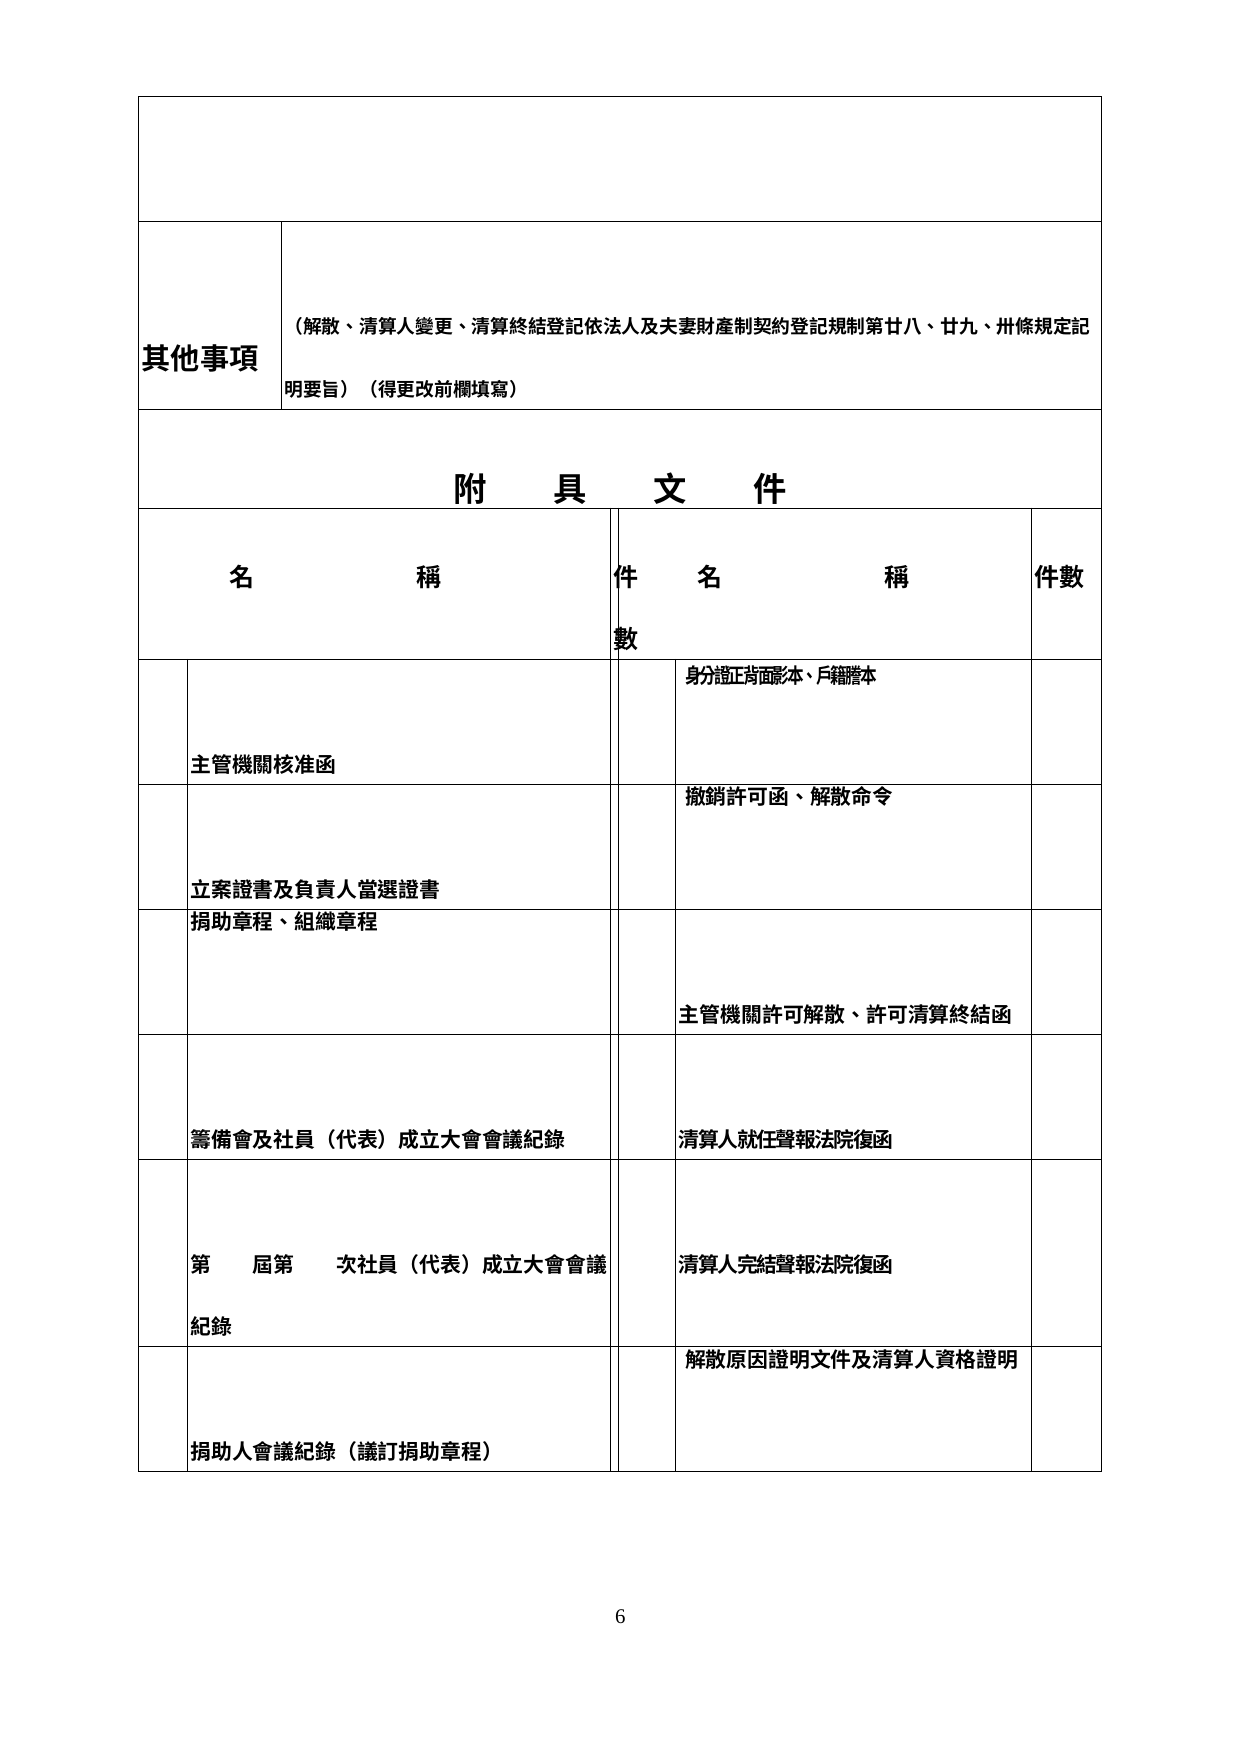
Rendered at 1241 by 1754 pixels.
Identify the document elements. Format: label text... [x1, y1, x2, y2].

table_cell 捐助章程、組織章程 [188, 910, 610, 1034]
table_cell [139, 910, 187, 1034]
table_cell 清算人完結聲報法院復函 [676, 1160, 1031, 1346]
table_cell [139, 1347, 187, 1471]
table_cell （解散、清算人變更、清算終結登記依法人及夫妻財產制契約登記規制第廿八、廿九、卅條規定記明要旨）（得更改前欄填寫） [282, 222, 1101, 409]
table_cell 件數 [1032, 509, 1101, 659]
table_cell [1032, 1035, 1101, 1159]
table_cell [1032, 910, 1101, 1034]
table_cell [619, 910, 675, 1034]
table_cell 撤銷許可函、解散命令 [676, 785, 1031, 909]
table_cell 籌備會及社員（代表）成立大會會議紀錄 [188, 1035, 610, 1159]
table_cell [619, 1035, 675, 1159]
table_cell 件數 [611, 509, 618, 659]
table_cell [619, 1160, 675, 1346]
table_cell 清算人就任聲報法院復函 [676, 1035, 1031, 1159]
table_cell [611, 1035, 618, 1159]
table_cell [1032, 785, 1101, 909]
table_cell [611, 1347, 618, 1471]
table_cell 主管機關核准函 [188, 660, 610, 784]
table_cell [611, 785, 618, 909]
table_cell [611, 910, 618, 1034]
table_cell 名 稱 [139, 509, 610, 659]
table_cell 捐助人會議紀錄（議訂捐助章程） [188, 1347, 610, 1471]
table_cell [619, 1347, 675, 1471]
table_cell 其他事項 [139, 222, 281, 409]
table_cell 立案證書及負責人當選證書 [188, 785, 610, 909]
table_cell [619, 660, 675, 784]
table_cell [611, 660, 618, 784]
table_cell [139, 1035, 187, 1159]
table_cell [611, 1160, 618, 1346]
table_cell [139, 785, 187, 909]
table_cell [139, 1160, 187, 1346]
table_cell [139, 97, 1101, 221]
table_cell [1032, 1347, 1101, 1471]
table_cell [619, 785, 675, 909]
table_cell [1032, 1160, 1101, 1346]
table_cell 身分證正背面影本、戶籍謄本 [676, 660, 1031, 784]
table_cell 主管機關許可解散、許可清算終結函 [676, 910, 1031, 1034]
table_cell [139, 660, 187, 784]
table_cell 附 具 文 件 [139, 410, 1101, 508]
table_cell 第 屆第 次社員（代表）成立大會會議紀錄 [188, 1160, 610, 1346]
table_cell [1032, 660, 1101, 784]
table_cell 解散原因證明文件及清算人資格證明 [676, 1347, 1031, 1471]
table_cell 名 稱 [619, 509, 1031, 659]
